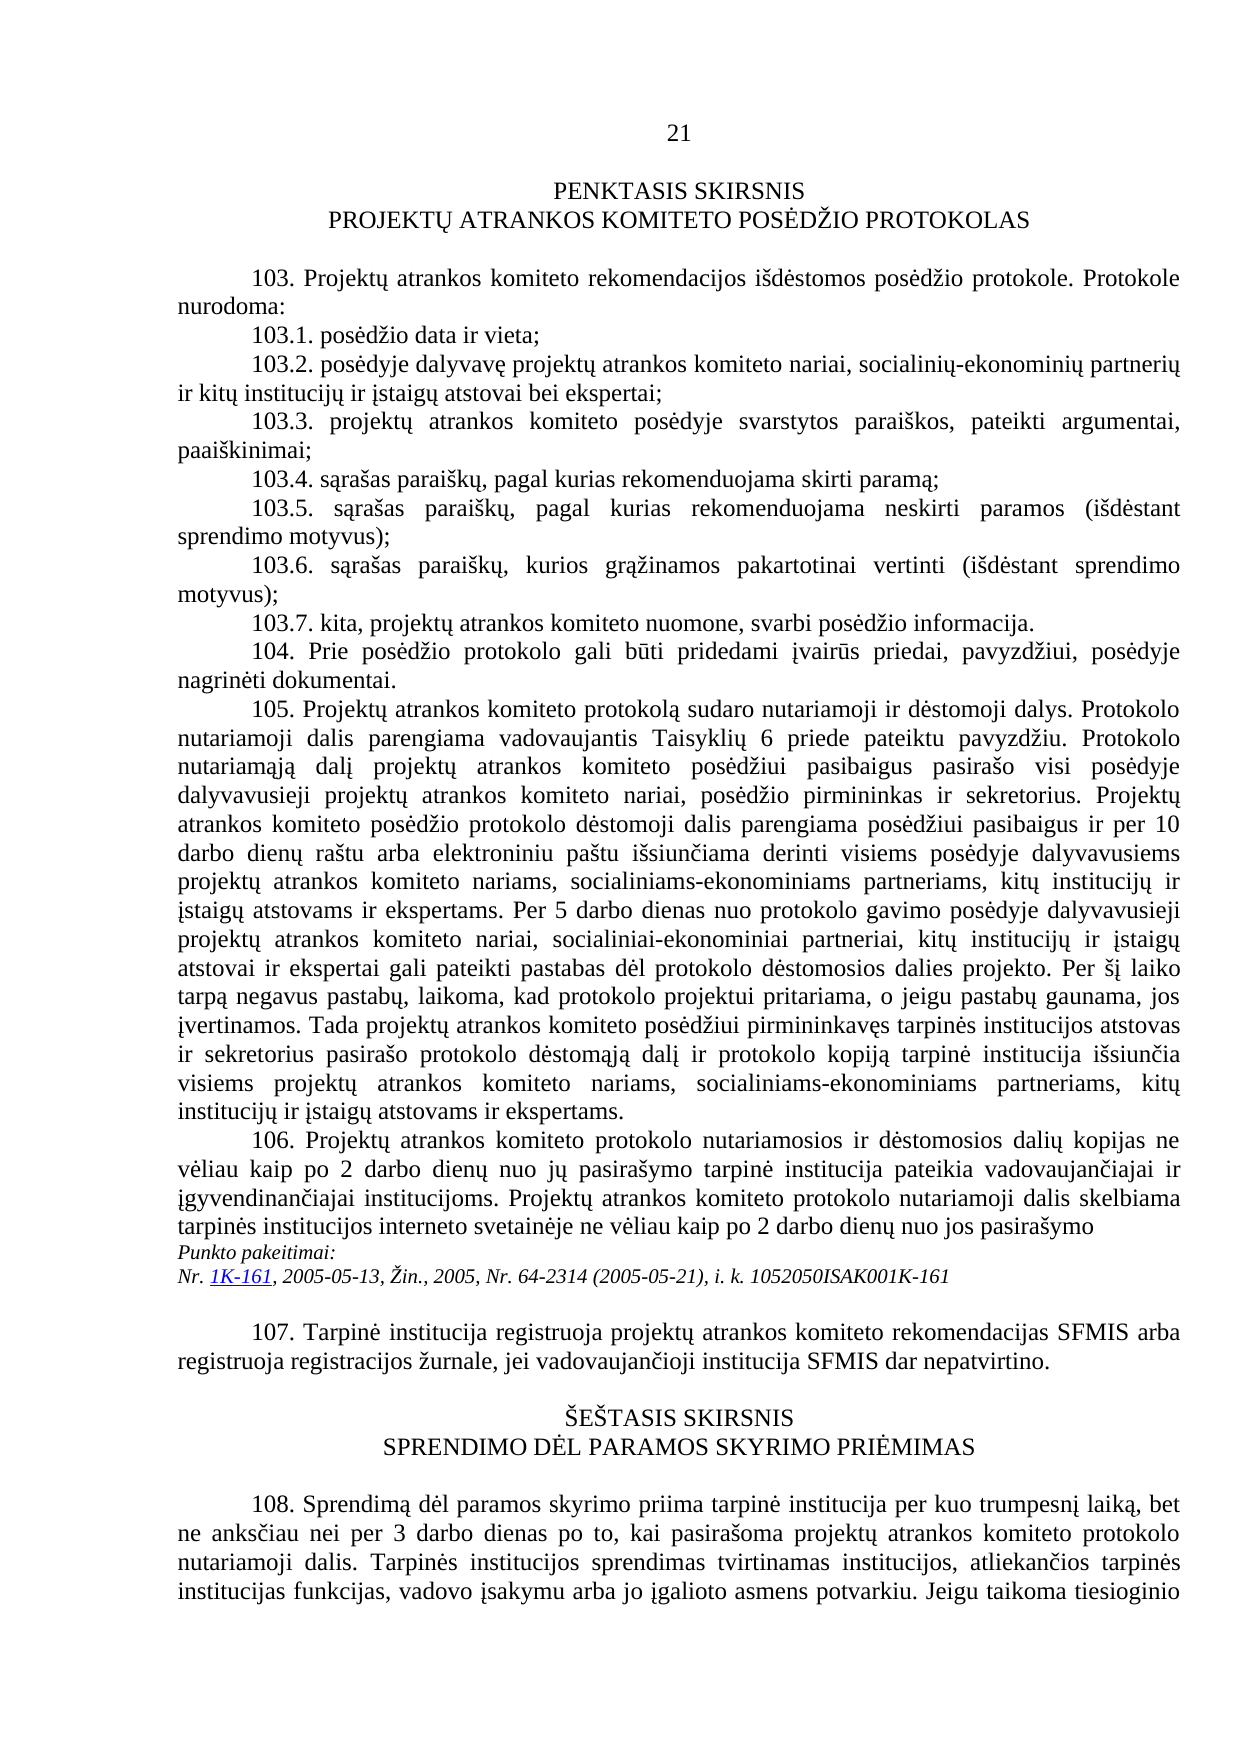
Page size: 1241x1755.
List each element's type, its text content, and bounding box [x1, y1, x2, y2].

text 104. Prie posėdžio protokolo gali būti pridedami įvairūs priedai, pavyzdžiui, posėdyje nagrinėti dokumentai. [177, 636, 1181, 694]
text 103. Projektų atrankos komiteto rekomendacijos išdėstomos posėdžio protokole. Protokole nurodoma: [177, 263, 1181, 320]
text 107. Tarpinė institucija registruoja projektų atrankos komiteto rekomendacijas SFMIS arba registruoja registracijos žurnale, jei vadovaujančioji institucija SFMIS dar nepatvirtino. [177, 1317, 1181, 1374]
text 103.1. posėdžio data ir vieta; [177, 320, 1181, 349]
text 108. Sprendimą dėl paramos skyrimo priima tarpinė institucija per kuo trumpesnį laiką, bet ne anksčiau nei per 3 darbo dienas po to, kai pasirašoma projektų atrankos komiteto protokolo nutariamoji dalis. Tarpinės institucijos sprendimas tvirtinamas institucijos, atliekančios tarpinės institucijas funkcijas, vadovo įsakymu arba jo įgalioto asmens potvarkiu. Jeigu taikoma tiesioginio [177, 1489, 1181, 1604]
text 105. Projektų atrankos komiteto protokolą sudaro nutariamoji ir dėstomoji dalys. Protokolo nutariamoji dalis parengiama vadovaujantis Taisyklių 6 priede pateiktu pavyzdžiu. Protokolo nutariamąją dalį projektų atrankos komiteto posėdžiui pasibaigus pasirašo visi posėdyje dalyvavusieji projektų atrankos komiteto nariai, posėdžio pirmininkas ir sekretorius. Projektų atrankos komiteto posėdžio protokolo dėstomoji dalis parengiama posėdžiui pasibaigus ir per 10 darbo dienų raštu arba elektroniniu paštu išsiunčiama derinti visiems posėdyje dalyvavusiems projektų atrankos komiteto nariams, socialiniams-ekonominiams partneriams, kitų institucijų ir įstaigų atstovams ir ekspertams. Per 5 darbo dienas nuo protokolo gavimo posėdyje dalyvavusieji projektų atrankos komiteto nariai, socialiniai-ekonominiai partneriai, kitų institucijų ir įstaigų atstovai ir ekspertai gali pateikti pastabas dėl protokolo dėstomosios dalies projekto. Per šį laiko tarpą negavus pastabų, laikoma, kad protokolo projektui pritariama, o jeigu pastabų gaunama, jos įvertinamos. Tada projektų atrankos komiteto posėdžiui pirmininkavęs tarpinės institucijos atstovas ir sekretorius pasirašo protokolo dėstomąją dalį ir protokolo kopiją tarpinė institucija išsiunčia visiems projektų atrankos komiteto nariams, socialiniams-ekonominiams partneriams, kitų institucijų ir įstaigų atstovams ir ekspertams. [177, 694, 1181, 1125]
text 103.3. projektų atrankos komiteto posėdyje svarstytos paraiškos, pateikti argumentai, paaiškinimai; [177, 406, 1181, 464]
text SPRENDIMO DĖL PARAMOS SKYRIMO PRIĖMIMAS [177, 1432, 1181, 1461]
text 103.4. sąrašas paraiškų, pagal kurias rekomenduojama skirti paramą; [177, 464, 1181, 493]
text PROJEKTŲ ATRANKOS KOMITETO POSĖDŽIO PROTOKOLAS [177, 205, 1181, 234]
text PENKTASIS SKIRSNIS [177, 176, 1181, 205]
text 103.7. kita, projektų atrankos komiteto nuomone, svarbi posėdžio informacija. [177, 608, 1181, 636]
text 103.6. sąrašas paraiškų, kurios grąžinamos pakartotinai vertinti (išdėstant sprendimo motyvus); [177, 550, 1181, 608]
text Nr. 1K-161, 2005-05-13, Žin., 2005, Nr. 64-2314 (2005-05-21), i. k. 1052050ISAK001K-161 [177, 1264, 1181, 1288]
text 103.5. sąrašas paraiškų, pagal kurias rekomenduojama neskirti paramos (išdėstant sprendimo motyvus); [177, 493, 1181, 550]
text 106. Projektų atrankos komiteto protokolo nutariamosios ir dėstomosios dalių kopijas ne vėliau kaip po 2 darbo dienų nuo jų pasirašymo tarpinė institucija pateikia vadovaujančiajai ir įgyvendinančiajai institucijoms. Projektų atrankos komiteto protokolo nutariamoji dalis skelbiama tarpinės institucijos interneto svetainėje ne vėliau kaip po 2 darbo dienų nuo jos pasirašymo [177, 1125, 1181, 1240]
text Punkto pakeitimai: [177, 1240, 1181, 1264]
text ŠEŠTASIS SKIRSNIS [177, 1403, 1181, 1432]
text 103.2. posėdyje dalyvavę projektų atrankos komiteto nariai, socialinių-ekonominių partnerių ir kitų institucijų ir įstaigų atstovai bei ekspertai; [177, 349, 1181, 406]
